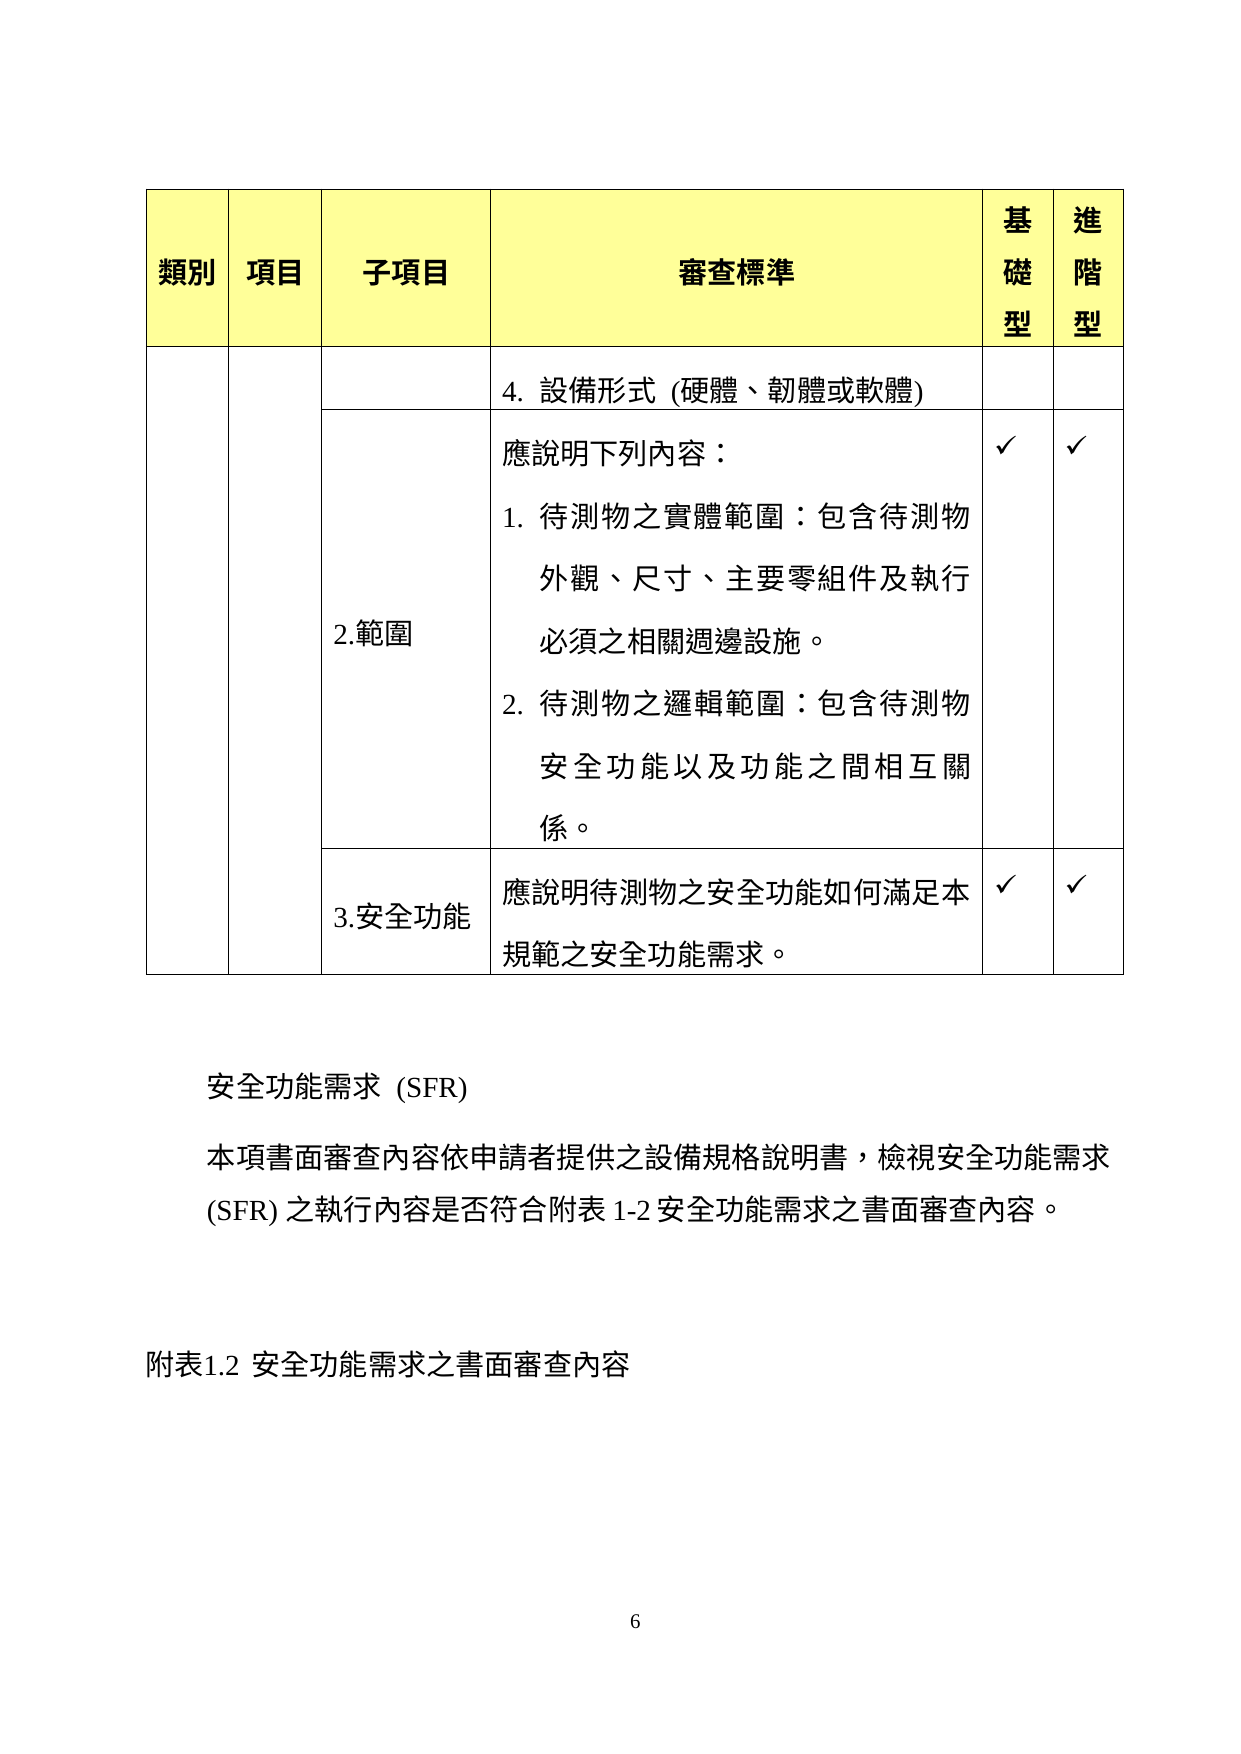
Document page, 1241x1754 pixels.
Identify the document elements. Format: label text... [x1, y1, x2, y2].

table_cell [322, 347, 490, 409]
table_cell  [983, 410, 1053, 848]
list 安全功能需求之書面審查內容 [192, 1321, 1122, 1383]
table_cell [983, 347, 1053, 409]
table_cell 3.安全功能 [322, 849, 490, 974]
text 本項書面審查內容依申請者提供之設備規格說明書，檢視安全功能需求 (SFR) 之執行內容是否符合附表1-2安全功能需求之書面審查內容。 [207, 1127, 1122, 1231]
table_header 審查標準 [491, 190, 982, 346]
table_cell 應說明下列內容： 待測物之實體範圍：包含待測物外觀、尺寸、主要零組件及執行必須之相關週邊設施。 待測物之邏輯範圍：包含待測物安全功能以及功能之間相互關係。 [491, 410, 982, 848]
table_header 進階型 [1054, 190, 1123, 346]
table_cell [147, 347, 228, 974]
table_cell [229, 347, 321, 974]
table_cell 應說明待測物之安全功能如何滿足本規範之安全功能需求。 [491, 849, 982, 974]
subtitle 安全功能需求 (SFR) [207, 1056, 1122, 1108]
table_cell  [1054, 410, 1123, 848]
table_cell  [1054, 849, 1123, 974]
table_header 基礎型 [983, 190, 1053, 346]
table_header 子項目 [322, 190, 490, 346]
table_cell [1054, 347, 1123, 409]
table_cell 應標示下列內容： 名稱、廠牌、型號及版本 申請者名稱 (製造商或代理商) 製造商名稱 設備形式 (硬體、韌體或軟體) [491, 347, 982, 409]
table_header 類別 [147, 190, 228, 346]
table_cell  [983, 849, 1053, 974]
table_header 項目 [229, 190, 321, 346]
table_cell 2.範圍 [322, 410, 490, 848]
